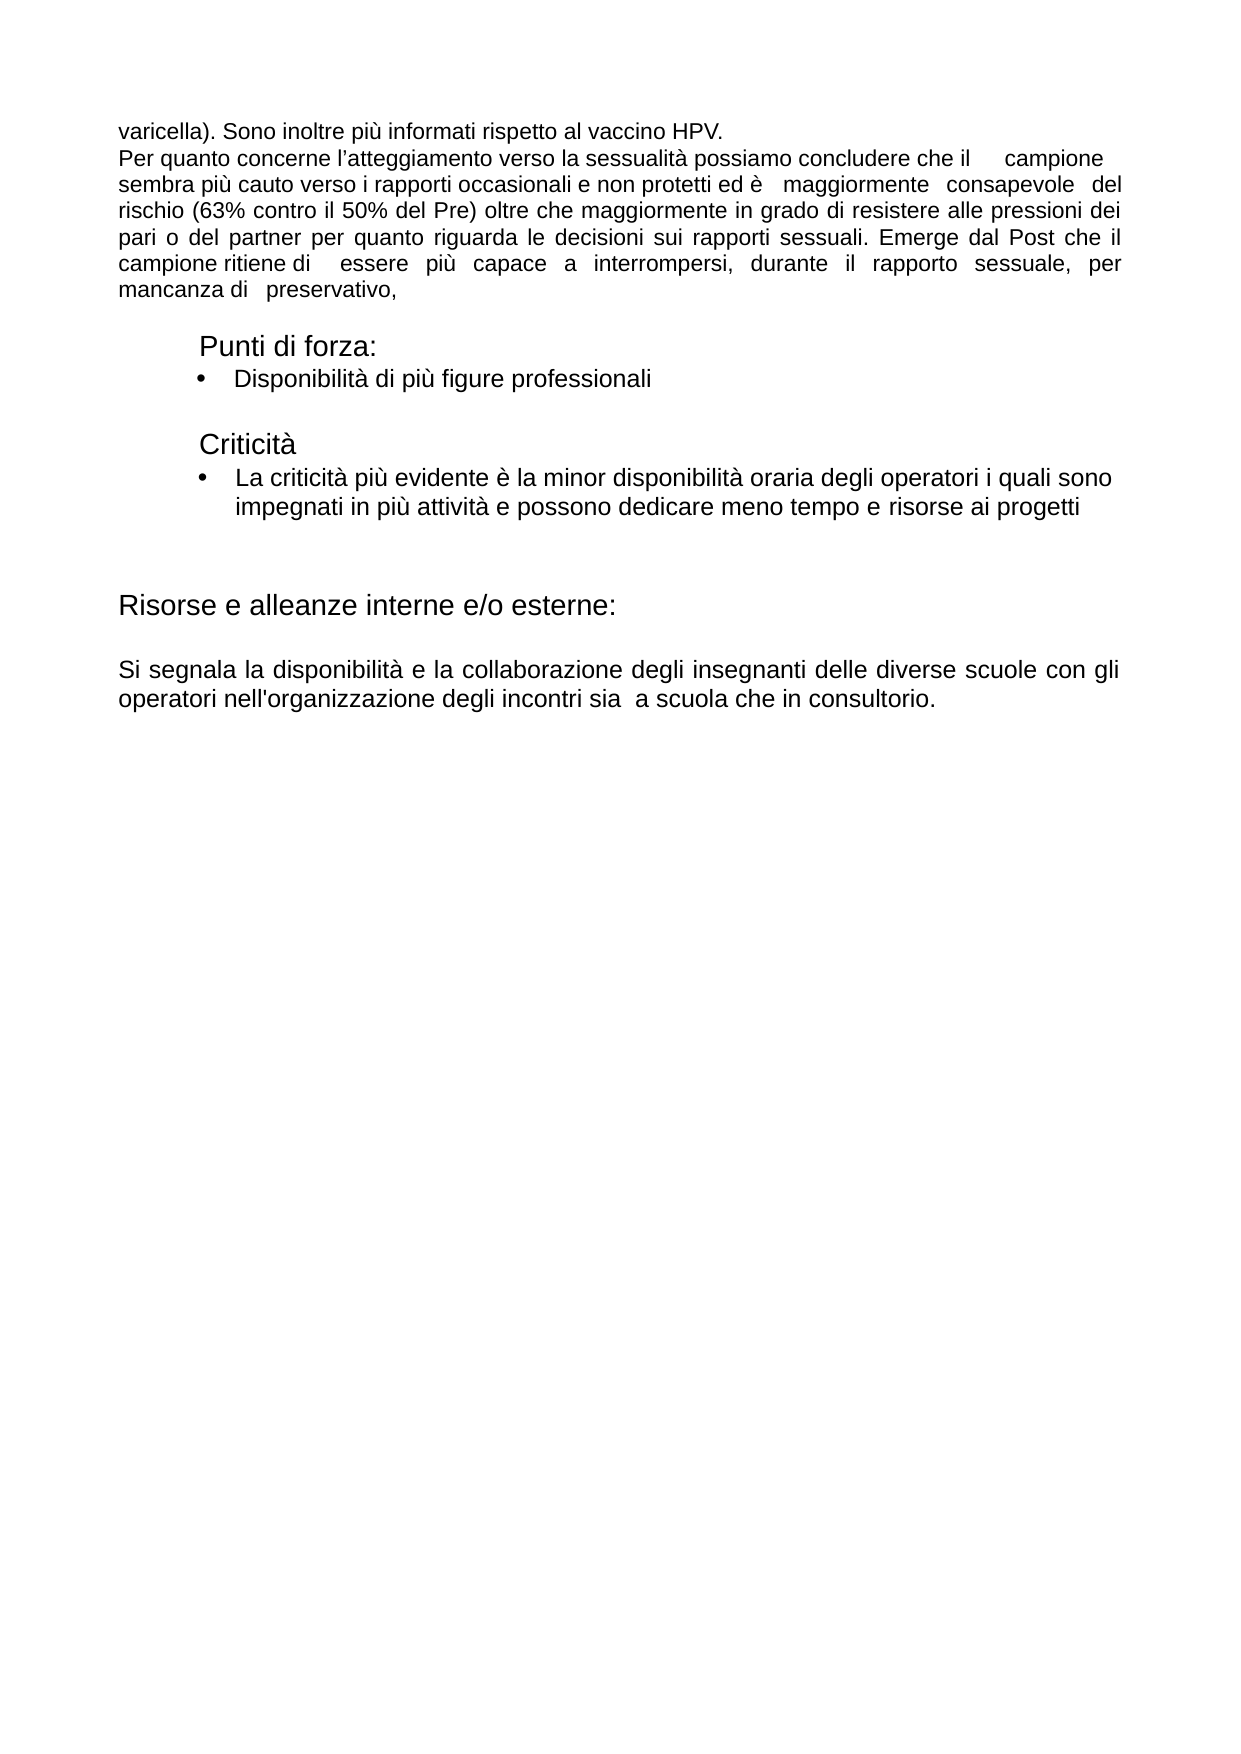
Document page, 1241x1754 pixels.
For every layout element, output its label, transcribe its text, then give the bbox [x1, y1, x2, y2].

text varicella). Sono inoltre più informati rispetto al vaccino HPV. [118, 118, 1122, 144]
text Punti di forza: [118, 329, 1122, 362]
text Risorse e alleanze interne e/o esterne: [118, 588, 1122, 621]
text Si segnala la disponibilità e la collaborazione degli insegnanti delle diverse scuole con gli operatori nell'organizzazione degli incontri sia a scuola che in consultorio. [118, 655, 1122, 712]
list Disponibilità di più figure professionali [196, 362, 1122, 394]
list La criticità più evidente è la minor disponibilità oraria degli operatori i quali sono impegnati in più attività e possono dedicare meno tempo e risorse ai progetti [198, 461, 1122, 521]
text Criticità [118, 427, 1122, 461]
text Per quanto concerne l’atteggiamento verso la sessualità possiamo concludere che il campione sembra più cauto verso i rapporti occasionali e non protetti ed è maggiormente consapevole del rischio (63% contro il 50% del Pre) oltre che maggiormente in grado di resistere alle pressioni dei pari o del partner per quanto riguarda le decisioni sui rapporti sessuali. Emerge dal Post che il campione ritiene di essere più capace a interrompersi, durante il rapporto sessuale, per mancanza di preservativo, [118, 144, 1122, 303]
